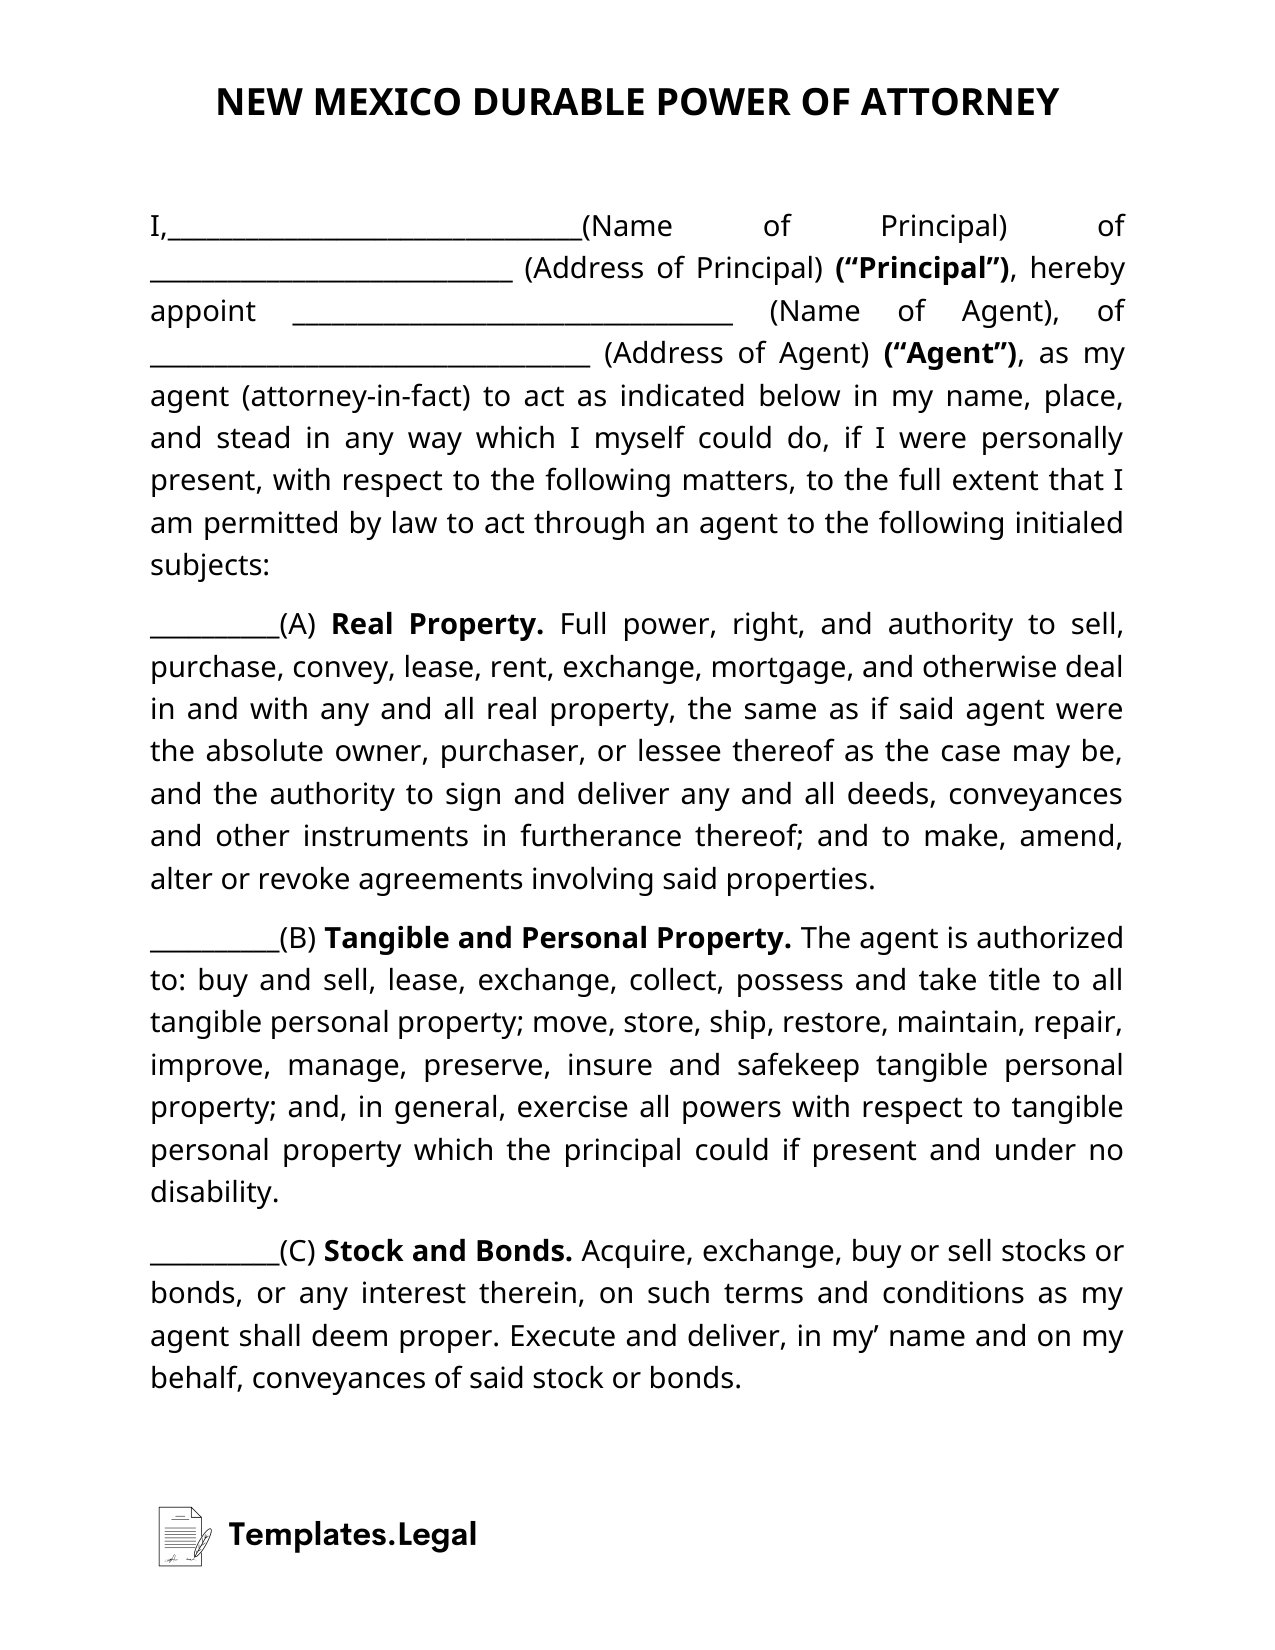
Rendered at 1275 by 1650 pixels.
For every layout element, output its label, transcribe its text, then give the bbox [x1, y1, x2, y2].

text I,________________________________(Name of Principal) of ____________________________ (Address of Principal) (“Principal”), hereby appoint __________________________________ (Name of Agent), of __________________________________ (Address of Agent) (“Agent”), as my agent (attorney-in-fact) to act as indicated below in my name, place, and stead in any way which I myself could do, if I were personally present, with respect to the following matters, to the full extent that I am permitted by law to act through an agent to the following initialed subjects: [150, 205, 1125, 584]
text __________(B) Tangible and Personal Property. The agent is authorized to: buy and sell, lease, exchange, collect, possess and take title to all tangible personal property; move, store, ship, restore, maintain, repair, improve, manage, preserve, insure and safekeep tangible personal property; and, in general, exercise all powers with respect to tangible personal property which the principal could if present and under no disability. [150, 917, 1125, 1211]
text __________(C) Stock and Bonds. Acquire, exchange, buy or sell stocks or bonds, or any interest therein, on such terms and conditions as my agent shall deem proper. Execute and deliver, in my’ name and on my behalf, conveyances of said stock or bonds. [150, 1230, 1125, 1397]
text NEW MEXICO DURABLE POWER OF ATTORNEY [150, 75, 1125, 126]
text __________(A) Real Property. Full power, right, and authority to sell, purchase, convey, lease, rent, exchange, mortgage, and otherwise deal in and with any and all real property, the same as if said agent were the absolute owner, purchaser, or lessee thereof as the case may be, and the authority to sign and deliver any and all deeds, conveyances and other instruments in furtherance thereof; and to make, amend, alter or revoke agreements involving said properties. [150, 603, 1125, 898]
